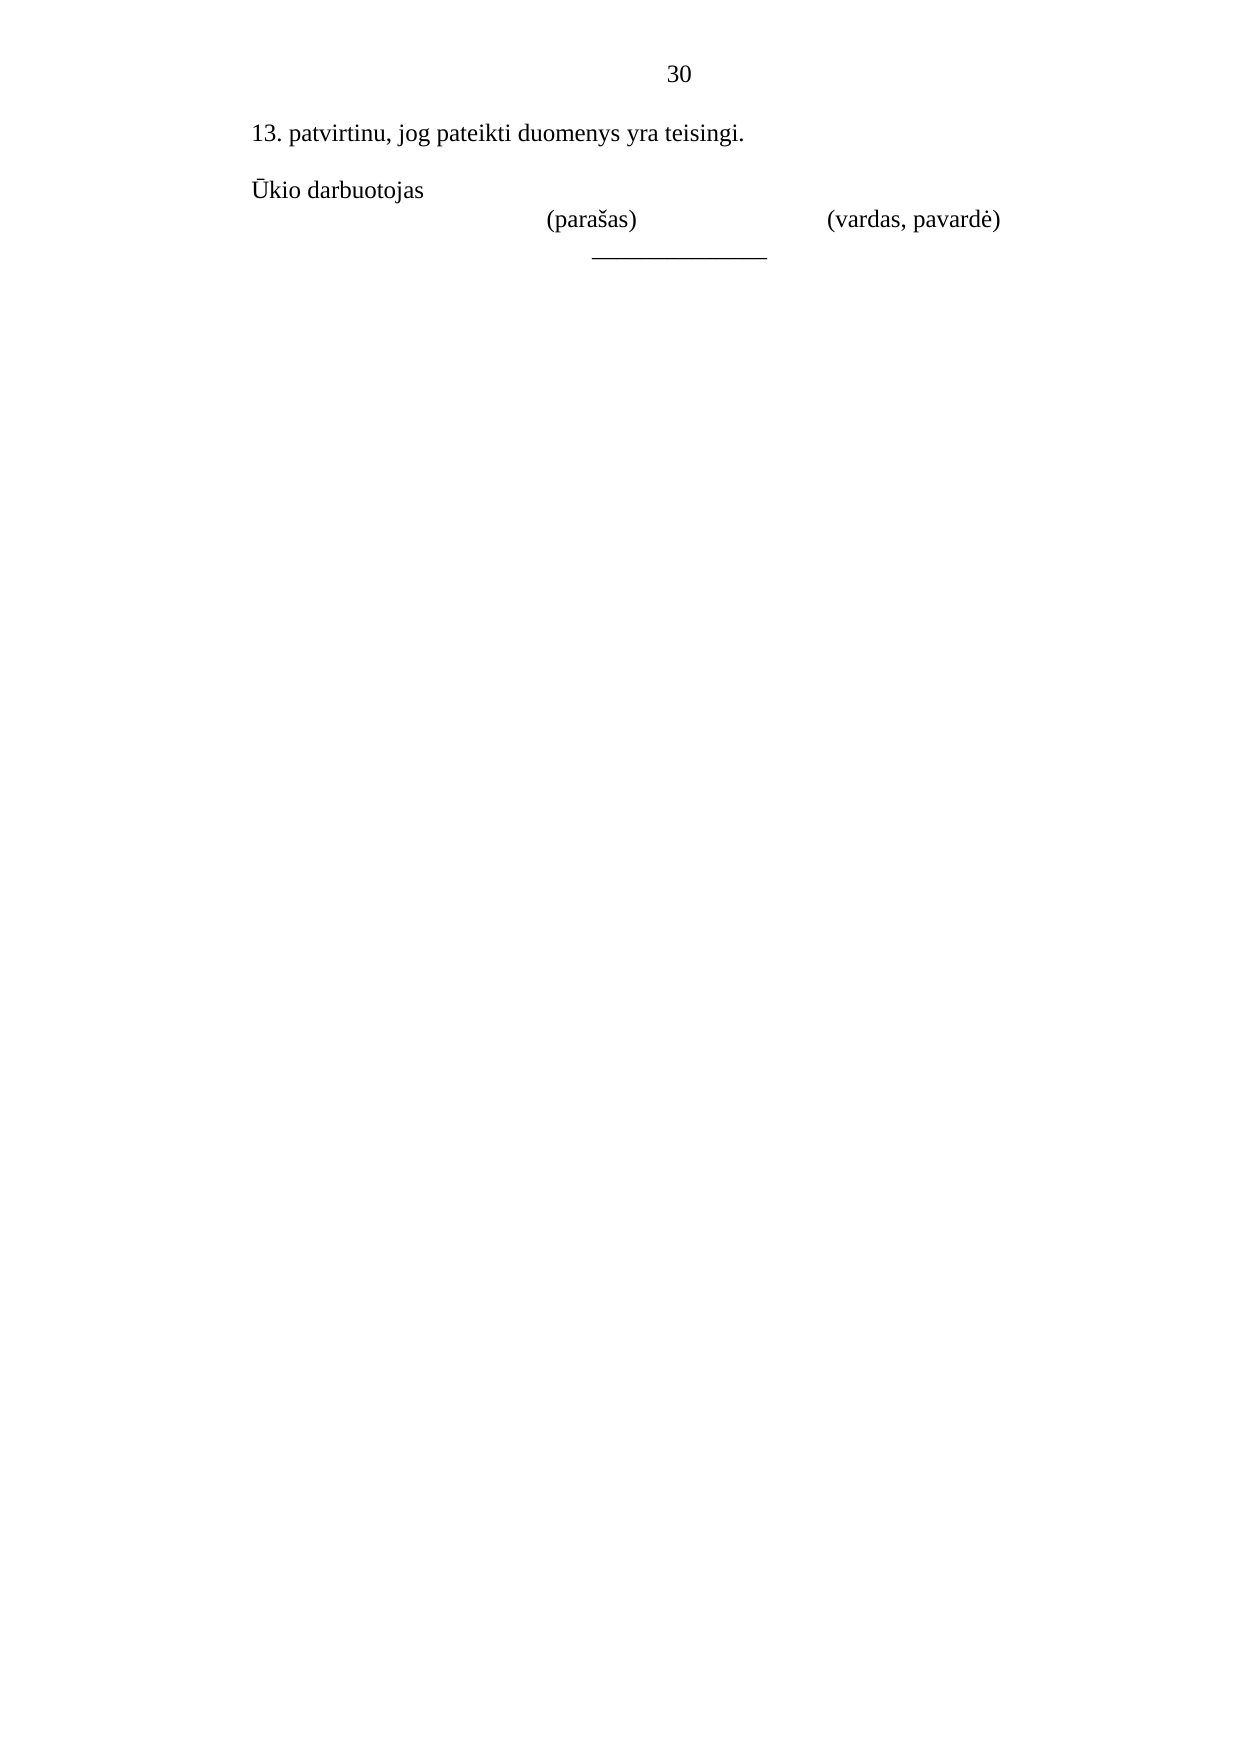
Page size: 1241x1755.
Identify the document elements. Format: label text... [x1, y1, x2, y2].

text Ūkio darbuotojas [177, 176, 1181, 204]
text (parašas) (vardas, pavardė) [472, 204, 1181, 233]
text 13. patvirtinu, jog pateikti duomenys yra teisingi. [177, 118, 1181, 147]
text ______________ [177, 233, 1181, 262]
